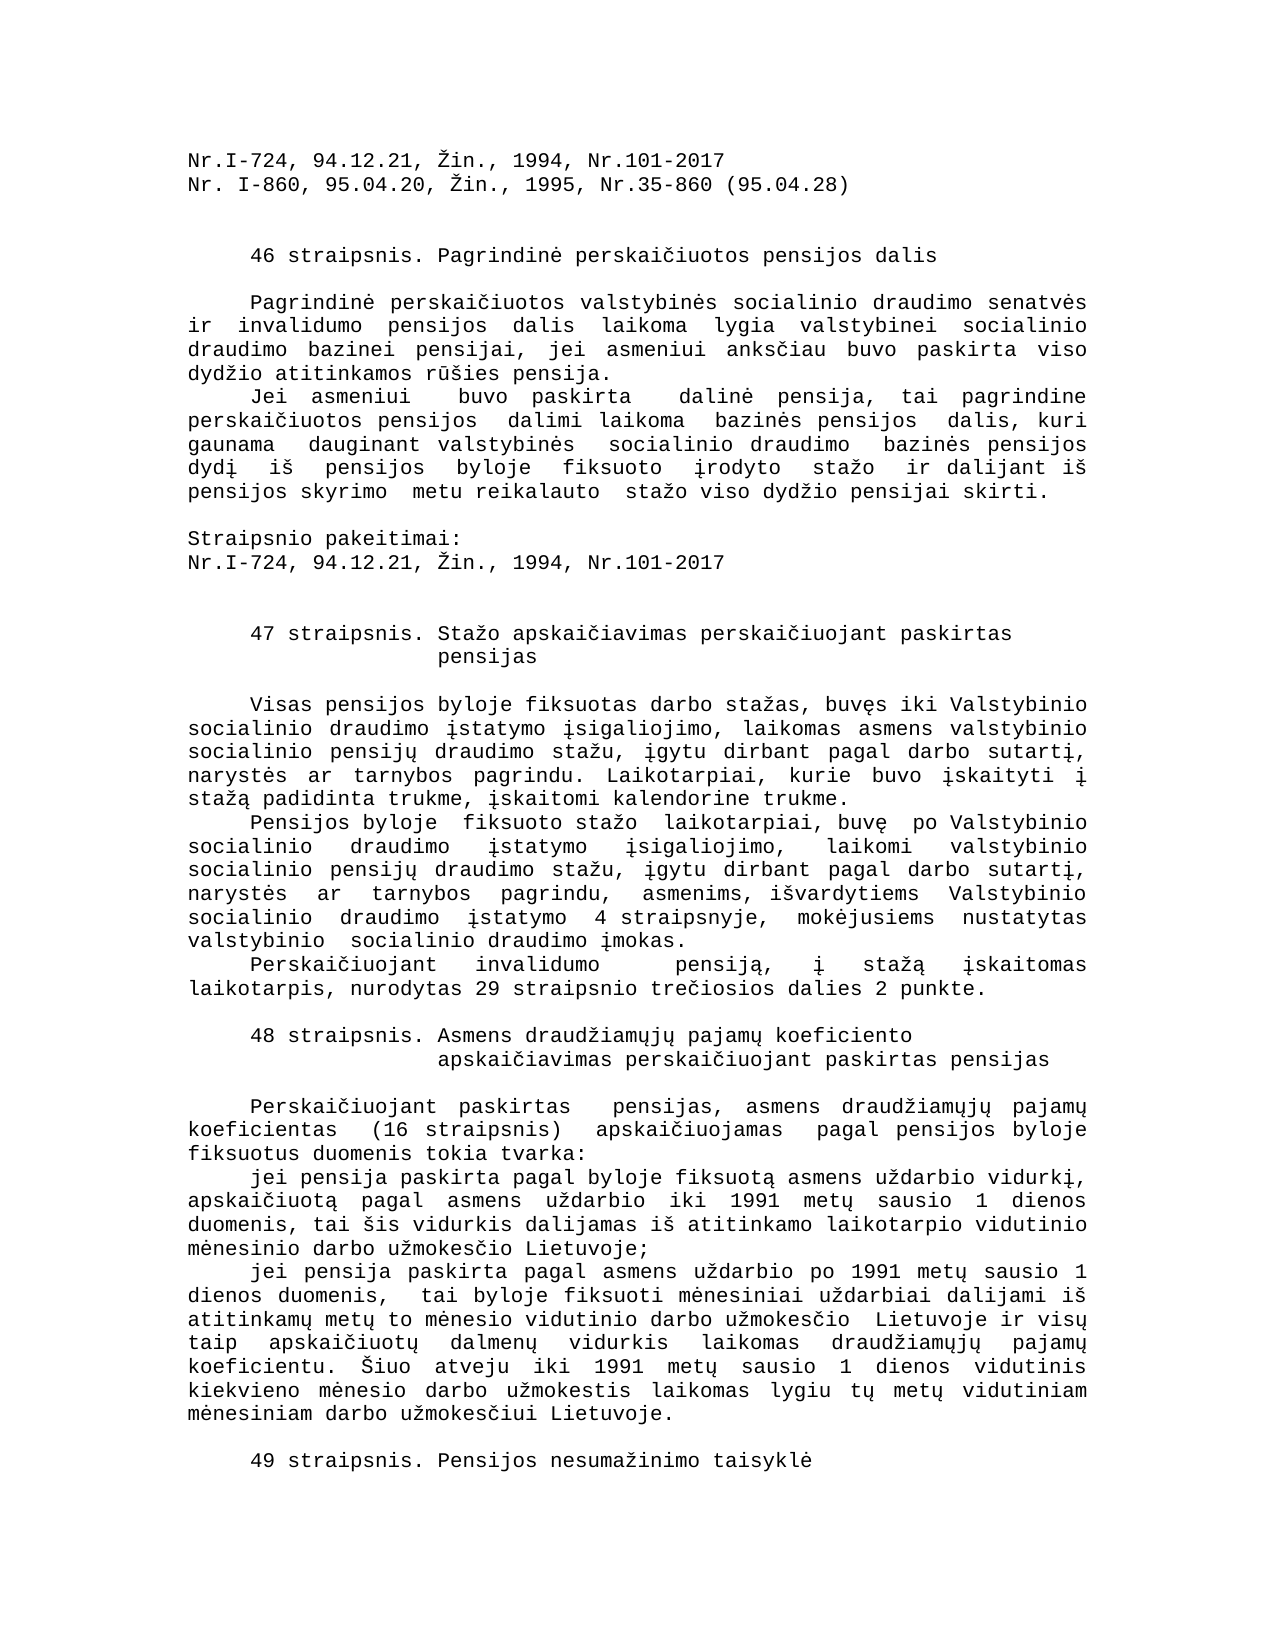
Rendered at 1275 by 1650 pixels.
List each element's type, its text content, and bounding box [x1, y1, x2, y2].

text 49 straipsnis. Pensijos nesumažinimo taisyklė [187, 1451, 1087, 1474]
text jei pensija paskirta pagal byloje fiksuotą asmens uždarbio vidurkį, apskaičiuotą pagal asmens uždarbio iki 1991 metų sausio 1 dienos duomenis, tai šis vidurkis dalijamas iš atitinkamo laikotarpio vidutinio mėnesinio darbo užmokesčio Lietuvoje; [187, 1167, 1087, 1261]
text 47 straipsnis. Stažo apskaičiavimas perskaičiuojant paskirtas [187, 623, 1087, 647]
text Perskaičiuojant paskirtas pensijas, asmens draudžiamųjų pajamų koeficientas (16 straipsnis) apskaičiuojamas pagal pensijos byloje fiksuotus duomenis tokia tvarka: [187, 1096, 1087, 1167]
text jei pensija paskirta pagal asmens uždarbio po 1991 metų sausio 1 dienos duomenis, tai byloje fiksuoti mėnesiniai uždarbiai dalijami iš atitinkamų metų to mėnesio vidutinio darbo užmokesčio Lietuvoje ir visų taip apskaičiuotų dalmenų vidurkis laikomas draudžiamųjų pajamų koeficientu. Šiuo atveju iki 1991 metų sausio 1 dienos vidutinis kiekvieno mėnesio darbo užmokestis laikomas lygiu tų metų vidutiniam mėnesiniam darbo užmokesčiui Lietuvoje. [187, 1261, 1087, 1427]
text pensijas [187, 647, 1087, 670]
text Straipsnio pakeitimai: [187, 528, 1087, 552]
text Nr. I-860, 95.04.20, Žin., 1995, Nr.35-860 (95.04.28) [187, 174, 1087, 197]
text Nr.I-724, 94.12.21, Žin., 1994, Nr.101-2017 [187, 150, 1087, 174]
text apskaičiavimas perskaičiuojant paskirtas pensijas [187, 1048, 1087, 1072]
text Perskaičiuojant invalidumo pensiją, į stažą įskaitomas laikotarpis, nurodytas 29 straipsnio trečiosios dalies 2 punkte. [187, 954, 1087, 1001]
text Pensijos byloje fiksuoto stažo laikotarpiai, buvę po Valstybinio socialinio draudimo įstatymo įsigaliojimo, laikomi valstybinio socialinio pensijų draudimo stažu, įgytu dirbant pagal darbo sutartį, narystės ar tarnybos pagrindu, asmenims, išvardytiems Valstybinio socialinio draudimo įstatymo 4 straipsnyje, mokėjusiems nustatytas valstybinio socialinio draudimo įmokas. [187, 812, 1087, 954]
text Pagrindinė perskaičiuotos valstybinės socialinio draudimo senatvės ir invalidumo pensijos dalis laikoma lygia valstybinei socialinio draudimo bazinei pensijai, jei asmeniui anksčiau buvo paskirta viso dydžio atitinkamos rūšies pensija. [187, 292, 1087, 386]
text 48 straipsnis. Asmens draudžiamųjų pajamų koeficiento [187, 1025, 1087, 1048]
text Nr.I-724, 94.12.21, Žin., 1994, Nr.101-2017 [187, 552, 1087, 576]
text 46 straipsnis. Pagrindinė perskaičiuotos pensijos dalis [187, 244, 1087, 268]
text Visas pensijos byloje fiksuotas darbo stažas, buvęs iki Valstybinio socialinio draudimo įstatymo įsigaliojimo, laikomas asmens valstybinio socialinio pensijų draudimo stažu, įgytu dirbant pagal darbo sutartį, narystės ar tarnybos pagrindu. Laikotarpiai, kurie buvo įskaityti į stažą padidinta trukme, įskaitomi kalendorine trukme. [187, 694, 1087, 812]
text Jei asmeniui buvo paskirta dalinė pensija, tai pagrindine perskaičiuotos pensijos dalimi laikoma bazinės pensijos dalis, kuri gaunama dauginant valstybinės socialinio draudimo bazinės pensijos dydį iš pensijos byloje fiksuoto įrodyto stažo ir dalijant iš pensijos skyrimo metu reikalauto stažo viso dydžio pensijai skirti. [187, 386, 1087, 505]
